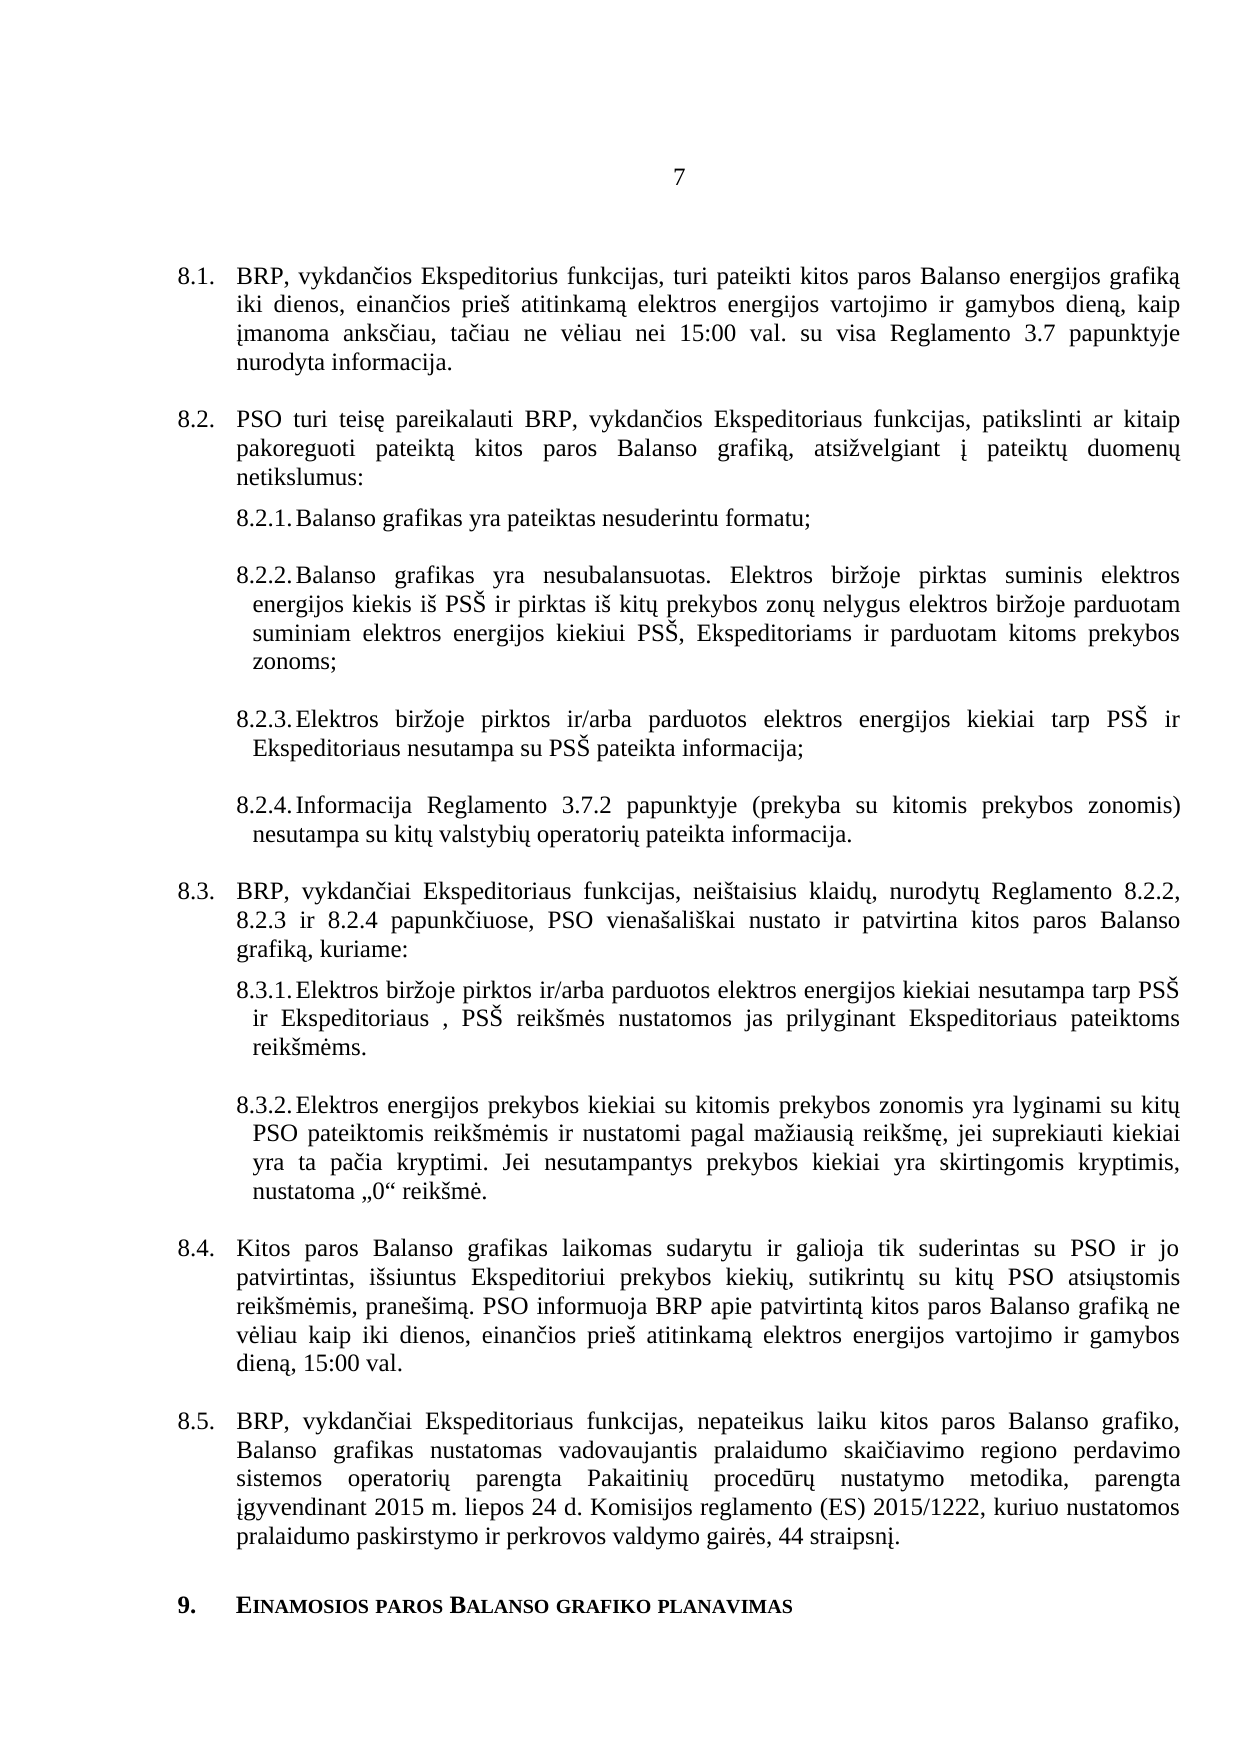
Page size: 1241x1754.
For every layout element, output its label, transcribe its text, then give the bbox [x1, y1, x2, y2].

text 8.1. BRP, vykdančios Ekspeditorius funkcijas, turi pateikti kitos paros Balanso energijos grafiką iki dienos, einančios prieš atitinkamą elektros energijos vartojimo ir gamybos dieną, kaip įmanoma anksčiau, tačiau ne vėliau nei 15:00 val. su visa Reglamento 3.7 papunktyje nurodyta informacija. [177, 261, 1181, 376]
text 8.3. BRP, vykdančiai Ekspeditoriaus funkcijas, neištaisius klaidų, nurodytų Reglamento 8.2.2, 8.2.3 ir 8.2.4 papunkčiuose, PSO vienašališkai nustato ir patvirtina kitos paros Balanso grafiką, kuriame: [177, 876, 1181, 963]
text 8.2.1. Balanso grafikas yra pateiktas nesuderintu formatu; [236, 503, 1181, 531]
text 8.2.2. Balanso grafikas yra nesubalansuotas. Elektros biržoje pirktas suminis elektros energijos kiekis iš PSŠ ir pirktas iš kitų prekybos zonų nelygus elektros biržoje parduotam suminiam elektros energijos kiekiui PSŠ, Ekspeditoriams ir parduotam kitoms prekybos zonoms; [236, 560, 1181, 675]
text 8.2.3. Elektros biržoje pirktos ir/arba parduotos elektros energijos kiekiai tarp PSŠ ir Ekspeditoriaus nesutampa su PSŠ pateikta informacija; [236, 704, 1181, 761]
text 8.4. Kitos paros Balanso grafikas laikomas sudarytu ir galioja tik suderintas su PSO ir jo patvirtintas, išsiuntus Ekspeditoriui prekybos kiekių, sutikrintų su kitų PSO atsiųstomis reikšmėmis, pranešimą. PSO informuoja BRP apie patvirtintą kitos paros Balanso grafiką ne vėliau kaip iki dienos, einančios prieš atitinkamą elektros energijos vartojimo ir gamybos dieną, 15:00 val. [177, 1233, 1181, 1377]
text 8.3.2. Elektros energijos prekybos kiekiai su kitomis prekybos zonomis yra lyginami su kitų PSO pateiktomis reikšmėmis ir nustatomi pagal mažiausią reikšmę, jei suprekiauti kiekiai yra ta pačia kryptimi. Jei nesutampantys prekybos kiekiai yra skirtingomis kryptimis, nustatoma „0“ reikšmė. [236, 1090, 1181, 1205]
text 8.3.1. Elektros biržoje pirktos ir/arba parduotos elektros energijos kiekiai nesutampa tarp PSŠ ir Ekspeditoriaus , PSŠ reikšmės nustatomos jas prilyginant Ekspeditoriaus pateiktoms reikšmėms. [236, 975, 1181, 1061]
text 8.2. PSO turi teisę pareikalauti BRP, vykdančios Ekspeditoriaus funkcijas, patikslinti ar kitaip pakoreguoti pateiktą kitos paros Balanso grafiką, atsižvelgiant į pateiktų duomenų netikslumus: [177, 404, 1181, 491]
text 8.2.4. Informacija Reglamento 3.7.2 papunktyje (prekyba su kitomis prekybos zonomis) nesutampa su kitų valstybių operatorių pateikta informacija. [236, 790, 1181, 848]
text 8.5. BRP, vykdančiai Ekspeditoriaus funkcijas, nepateikus laiku kitos paros Balanso grafiko, Balanso grafikas nustatomas vadovaujantis pralaidumo skaičiavimo regiono perdavimo sistemos operatorių parengta Pakaitinių procedūrų nustatymo metodika, parengta įgyvendinant 2015 m. liepos 24 d. Komisijos reglamento (ES) 2015/1222, kuriuo nustatomos pralaidumo paskirstymo ir perkrovos valdymo gairės, 44 straipsnį. [177, 1406, 1181, 1550]
text 9. Einamosios paros Balanso grafiko planavimas [177, 1590, 1181, 1619]
